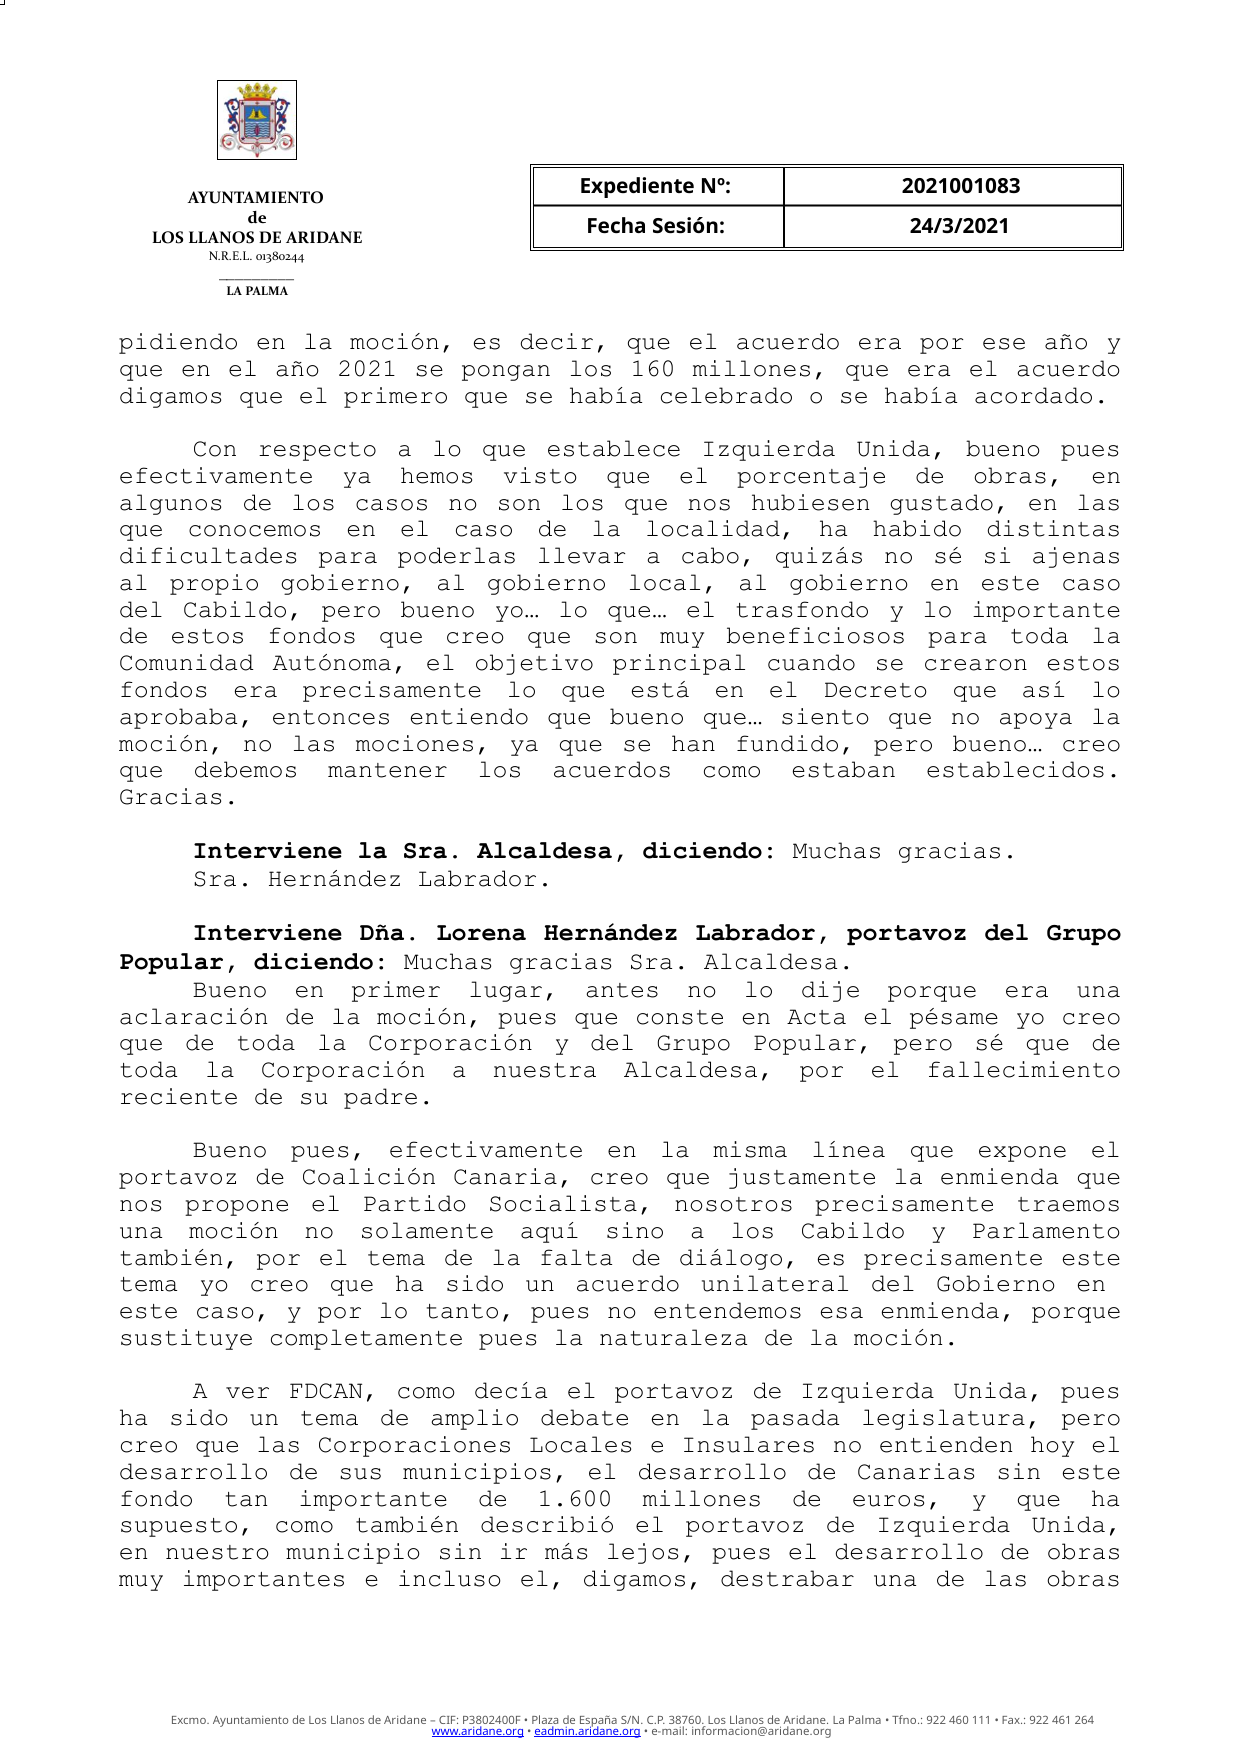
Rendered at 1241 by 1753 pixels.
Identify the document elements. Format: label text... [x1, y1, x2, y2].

text Interviene la Sra. Alcaldesa, diciendo: Muchas gracias. [192, 836, 1042, 865]
text Gracias. [119, 783, 1146, 810]
text aclaración de la moción, pues que conste en Acta el pésame yo creo [119, 1003, 1146, 1029]
text Excmo. Ayuntamiento de Los Llanos de Aridane – CIF: P3802400F • Plaza de España S/N. C.P. 38760. Los Llanos de Aridane. La Palma • Tfno.: 922 460 111 • Fax.: 922 461 264 [171, 1713, 1095, 1727]
text algunos de los casos no son los que nos hubiesen gustado, en las [119, 489, 1146, 516]
text www.aridane.org • eadmin.aridane.org • e-mail: informacion@aridane.org [431, 1724, 834, 1738]
text creo que las Corporaciones Locales e Insulares no entienden hoy el [119, 1431, 1146, 1458]
text Sra. Hernández Labrador. [192, 865, 1042, 892]
text toda la Corporación a nuestra Alcaldesa, por el fallecimiento [119, 1056, 1146, 1083]
text desarrollo de sus municipios, el desarrollo de Canarias sin este [119, 1458, 1146, 1485]
text AYUNTAMIENTO [188, 190, 387, 207]
text ha sido un tema de amplio debate en la pasada legislatura, pero [119, 1404, 1146, 1431]
text que conocemos en el caso de la localidad, ha habido distintas [119, 516, 1146, 542]
text digamos que el primero que se había celebrado o se había acordado. [119, 382, 1146, 408]
text 24/3/2021 [909, 214, 1059, 239]
text aprobaba, entonces entiendo que bueno que… siento que no apoya la [119, 703, 1146, 730]
text Con respecto a lo que establece Izquierda Unida, bueno pues [192, 433, 1146, 462]
text que en el año 2021 se pongan los 160 millones, que era el acuerdo [119, 355, 1146, 382]
text del Cabildo, pero bueno yo… lo que… el trasfondo y lo importante [119, 596, 1146, 622]
text LOS LLANOS DE ARIDANE [152, 230, 387, 247]
text nos propone el Partido Socialista, nosotros precisamente traemos [119, 1190, 1146, 1217]
text fondo tan importante de 1.600 millones de euros, y que ha [119, 1485, 1146, 1511]
text Popular, diciendo: Muchas gracias Sra. Alcaldesa. [119, 947, 1146, 975]
text supuesto, como también describió el portavoz de Izquierda Unida, [119, 1511, 1146, 1538]
text _ [317, 266, 327, 282]
text Comunidad Autónoma, el objetivo principal cuando se crearon estos [119, 649, 1146, 676]
text Expediente Nº: [579, 173, 761, 198]
picture [531, 165, 1123, 250]
text Bueno pues, efectivamente en la misma línea que expone el [192, 1135, 1146, 1163]
text de estos fondos que creo que son muy beneficiosos para toda la [119, 622, 1146, 649]
text pidiendo en la moción, es decir, que el acuerdo era por ese año y [119, 327, 1146, 355]
text reciente de su padre. [119, 1083, 1146, 1110]
text Bueno en primer lugar, antes no lo dije porque era una [192, 975, 1146, 1003]
text que de toda la Corporación y del Grupo Popular, pero sé que de [119, 1029, 1146, 1056]
text una moción no solamente aquí sino a los Cabildo y Parlamento [119, 1217, 1146, 1244]
text N.R.E.L. 01380244 [208, 250, 327, 262]
text muy importantes e incluso el, digamos, destrabar una de las obras [119, 1565, 1146, 1592]
picture [218, 81, 296, 159]
text de [247, 210, 387, 227]
text Interviene Dña. Lorena Hernández Labrador, portavoz del Grupo [192, 918, 1146, 947]
text efectivamente ya hemos visto que el porcentaje de obras, en [119, 462, 1146, 489]
text 2021001083 [902, 173, 1059, 198]
text dificultades para poderlas llevar a cabo, quizás no sé si ajenas [119, 542, 1146, 569]
text al propio gobierno, al gobierno local, al gobierno en este caso [119, 569, 1146, 596]
text que debemos mantener los acuerdos como estaban establecidos. [119, 757, 1146, 783]
text A ver FDCAN, como decía el portavoz de Izquierda Unida, pues [192, 1376, 1146, 1404]
text sustituye completamente pues la naturaleza de la moción. [119, 1324, 1146, 1351]
text fondos era precisamente lo que está en el Decreto que así lo [119, 676, 1146, 703]
text _ [219, 266, 226, 279]
text en nuestro municipio sin ir más lejos, pues el desarrollo de obras [119, 1538, 1146, 1565]
text LA PALMA [226, 286, 317, 298]
text también, por el tema de la falta de diálogo, es precisamente este [119, 1244, 1146, 1270]
text tema yo creo que ha sido un acuerdo unilateral del Gobierno en [119, 1270, 1146, 1297]
text este caso, y por lo tanto, pues no entendemos esa enmienda, porque [119, 1297, 1146, 1324]
text moción, no las mociones, ya que se han fundido, pero bueno… creo [119, 730, 1146, 757]
text portavoz de Coalición Canaria, creo que justamente la enmienda que [119, 1163, 1146, 1190]
text Fecha Sesión: [586, 214, 761, 239]
text ________ [226, 266, 317, 282]
